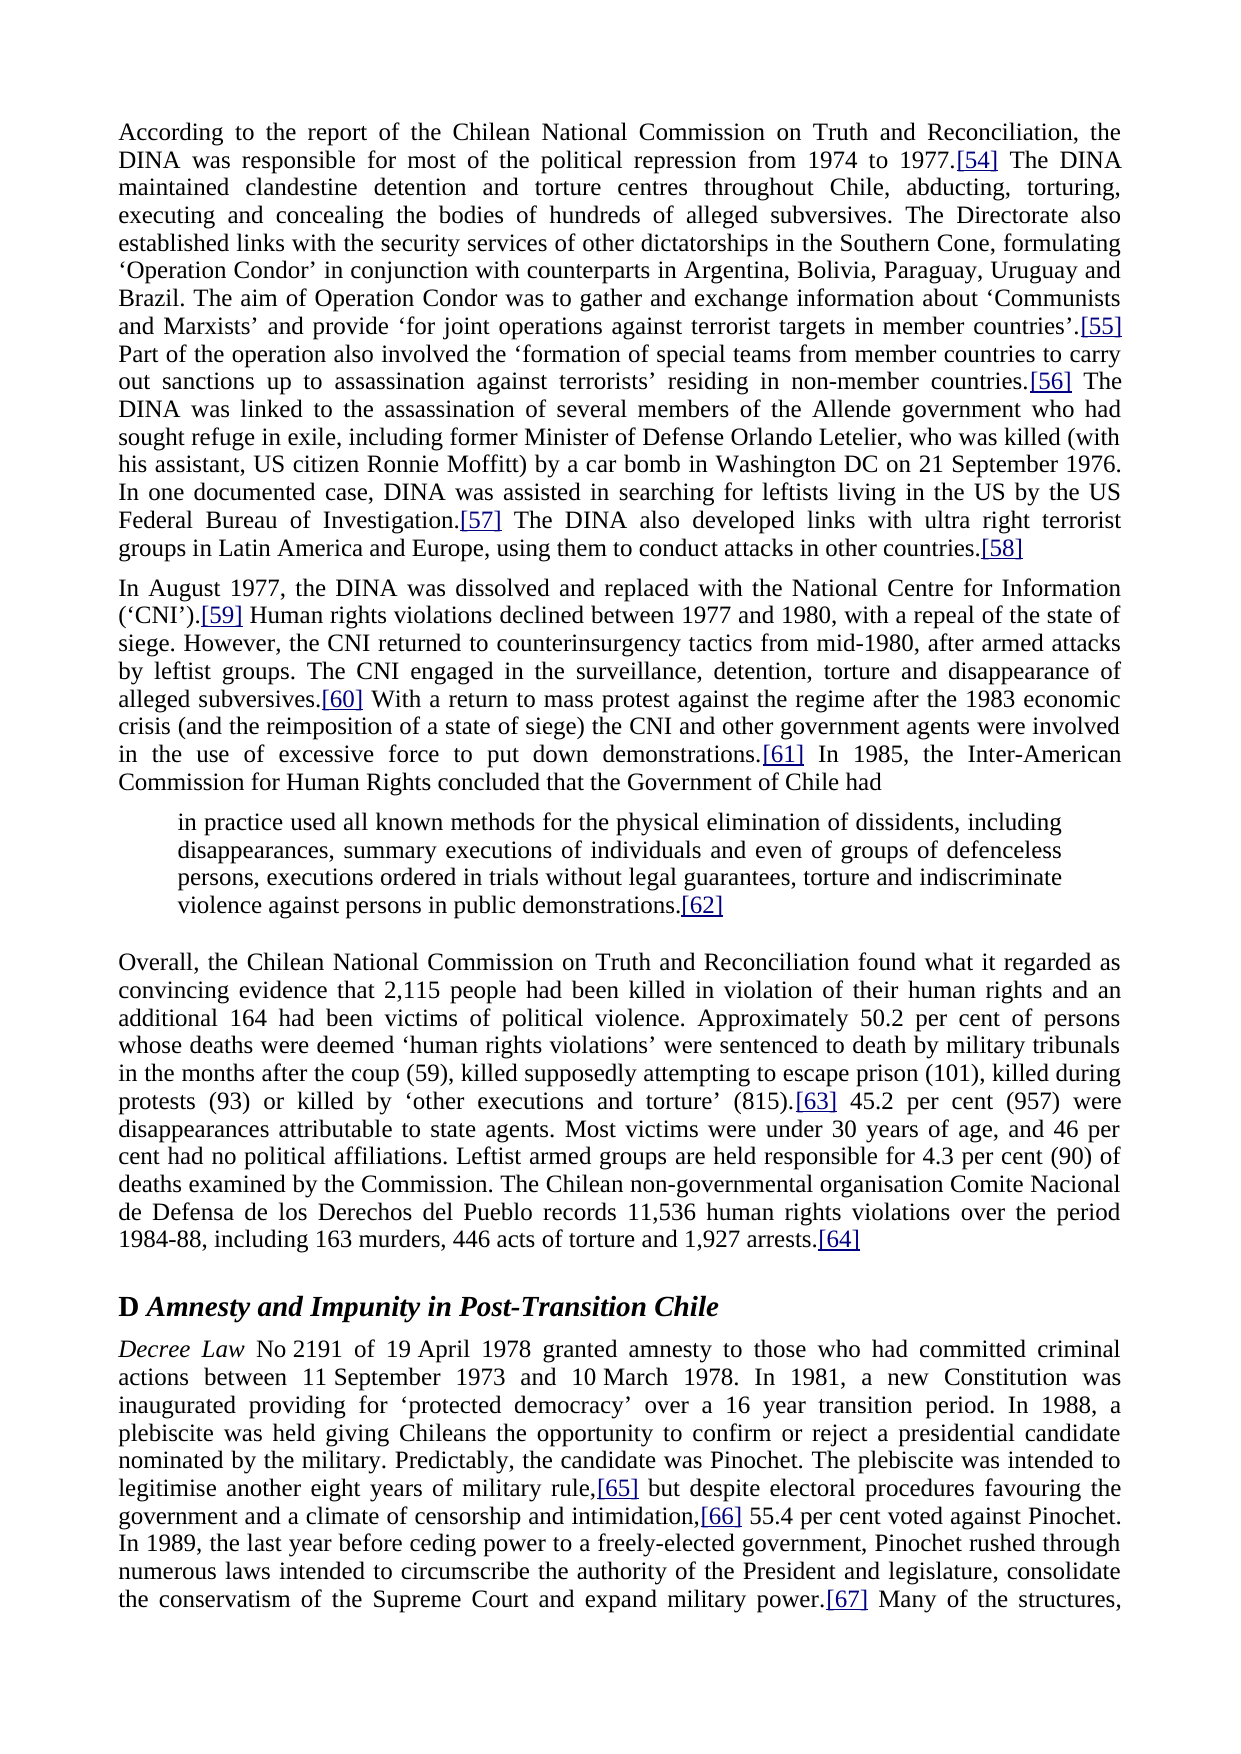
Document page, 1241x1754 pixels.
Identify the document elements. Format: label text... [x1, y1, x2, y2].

text In August 1977, the DINA was dissolved and replaced with the National Centre for Information (‘CNI’).[59] Human rights violations declined between 1977 and 1980, with a repeal of the state of siege. However, the CNI returned to counterinsurgency tactics from mid-1980, after armed attacks by leftist groups. The CNI engaged in the surveillance, detention, torture and disappearance of alleged subversives.[60] With a return to mass protest against the regime after the 1983 economic crisis (and the reimposition of a state of siege) the CNI and other government agents were involved in the use of excessive force to put down demonstrations.[61] In 1985, the Inter-American Commission for Human Rights concluded that the Government of Chile had [118, 574, 1122, 796]
subtitle D Amnesty and Impunity in Post-Transition Chile [118, 1291, 1122, 1323]
text Overall, the Chilean National Commission on Truth and Reconciliation found what it regarded as convincing evidence that 2,115 people had been killed in violation of their human rights and an additional 164 had been victims of political violence. Approximately 50.2 per cent of persons whose deaths were deemed ‘human rights violations’ were sentenced to death by military tribunals in the months after the coup (59), killed supposedly attempting to escape prison (101), killed during protests (93) or killed by ‘other executions and torture’ (815).[63] 45.2 per cent (957) were disappearances attributable to state agents. Most victims were under 30 years of age, and 46 per cent had no political affiliations. Leftist armed groups are held responsible for 4.3 per cent (90) of deaths examined by the Commission. The Chilean non-governmental organisation Comite Nacional de Defensa de los Derechos del Pueblo records 11,536 human rights violations over the period 1984-88, including 163 murders, 446 acts of torture and 1,927 arrests.[64] [118, 948, 1122, 1253]
text in practice used all known methods for the physical elimination of dissidents, including disappearances, summary executions of individuals and even of groups of defenceless persons, executions ordered in trials without legal guarantees, torture and indiscriminate violence against persons in public demonstrations.[62] [177, 808, 1063, 919]
text According to the report of the Chilean National Commission on Truth and Reconciliation, the DINA was responsible for most of the political repression from 1974 to 1977.[54] The DINA maintained clandestine detention and torture centres throughout Chile, abducting, torturing, executing and concealing the bodies of hundreds of alleged subversives. The Directorate also established links with the security services of other dictatorships in the Southern Cone, formulating ‘Operation Condor’ in conjunction with counterparts in Argentina, Bolivia, Paraguay, Uruguay and Brazil. The aim of Operation Condor was to gather and exchange information about ‘Communists and Marxists’ and provide ‘for joint operations against terrorist targets in member countries’.[55] Part of the operation also involved the ‘formation of special teams from member countries to carry out sanctions up to assassination against terrorists’ residing in non-member countries.[56] The DINA was linked to the assassination of several members of the Allende government who had sought refuge in exile, including former Minister of Defense Orlando Letelier, who was killed (with his assistant, US citizen Ronnie Moffitt) by a car bomb in Washington DC on 21 September 1976. In one documented case, DINA was assisted in searching for leftists living in the US by the US Federal Bureau of Investigation.[57] The DINA also developed links with ultra right terrorist groups in Latin America and Europe, using them to conduct attacks in other countries.[58] [118, 118, 1122, 561]
text Decree Law No 2191 of 19 April 1978 granted amnesty to those who had committed criminal actions between 11 September 1973 and 10 March 1978. In 1981, a new Constitution was inaugurated providing for ‘protected democracy’ over a 16 year transition period. In 1988, a plebiscite was held giving Chileans the opportunity to confirm or reject a presidential candidate nominated by the military. Predictably, the candidate was Pinochet. The plebiscite was intended to legitimise another eight years of military rule,[65] but despite electoral procedures favouring the government and a climate of censorship and intimidation,[66] 55.4 per cent voted against Pinochet. In 1989, the last year before ceding power to a freely-elected government, Pinochet rushed through numerous laws intended to circumscribe the authority of the President and legislature, consolidate the conservatism of the Supreme Court and expand military power.[67] Many of the structures, [118, 1336, 1122, 1613]
